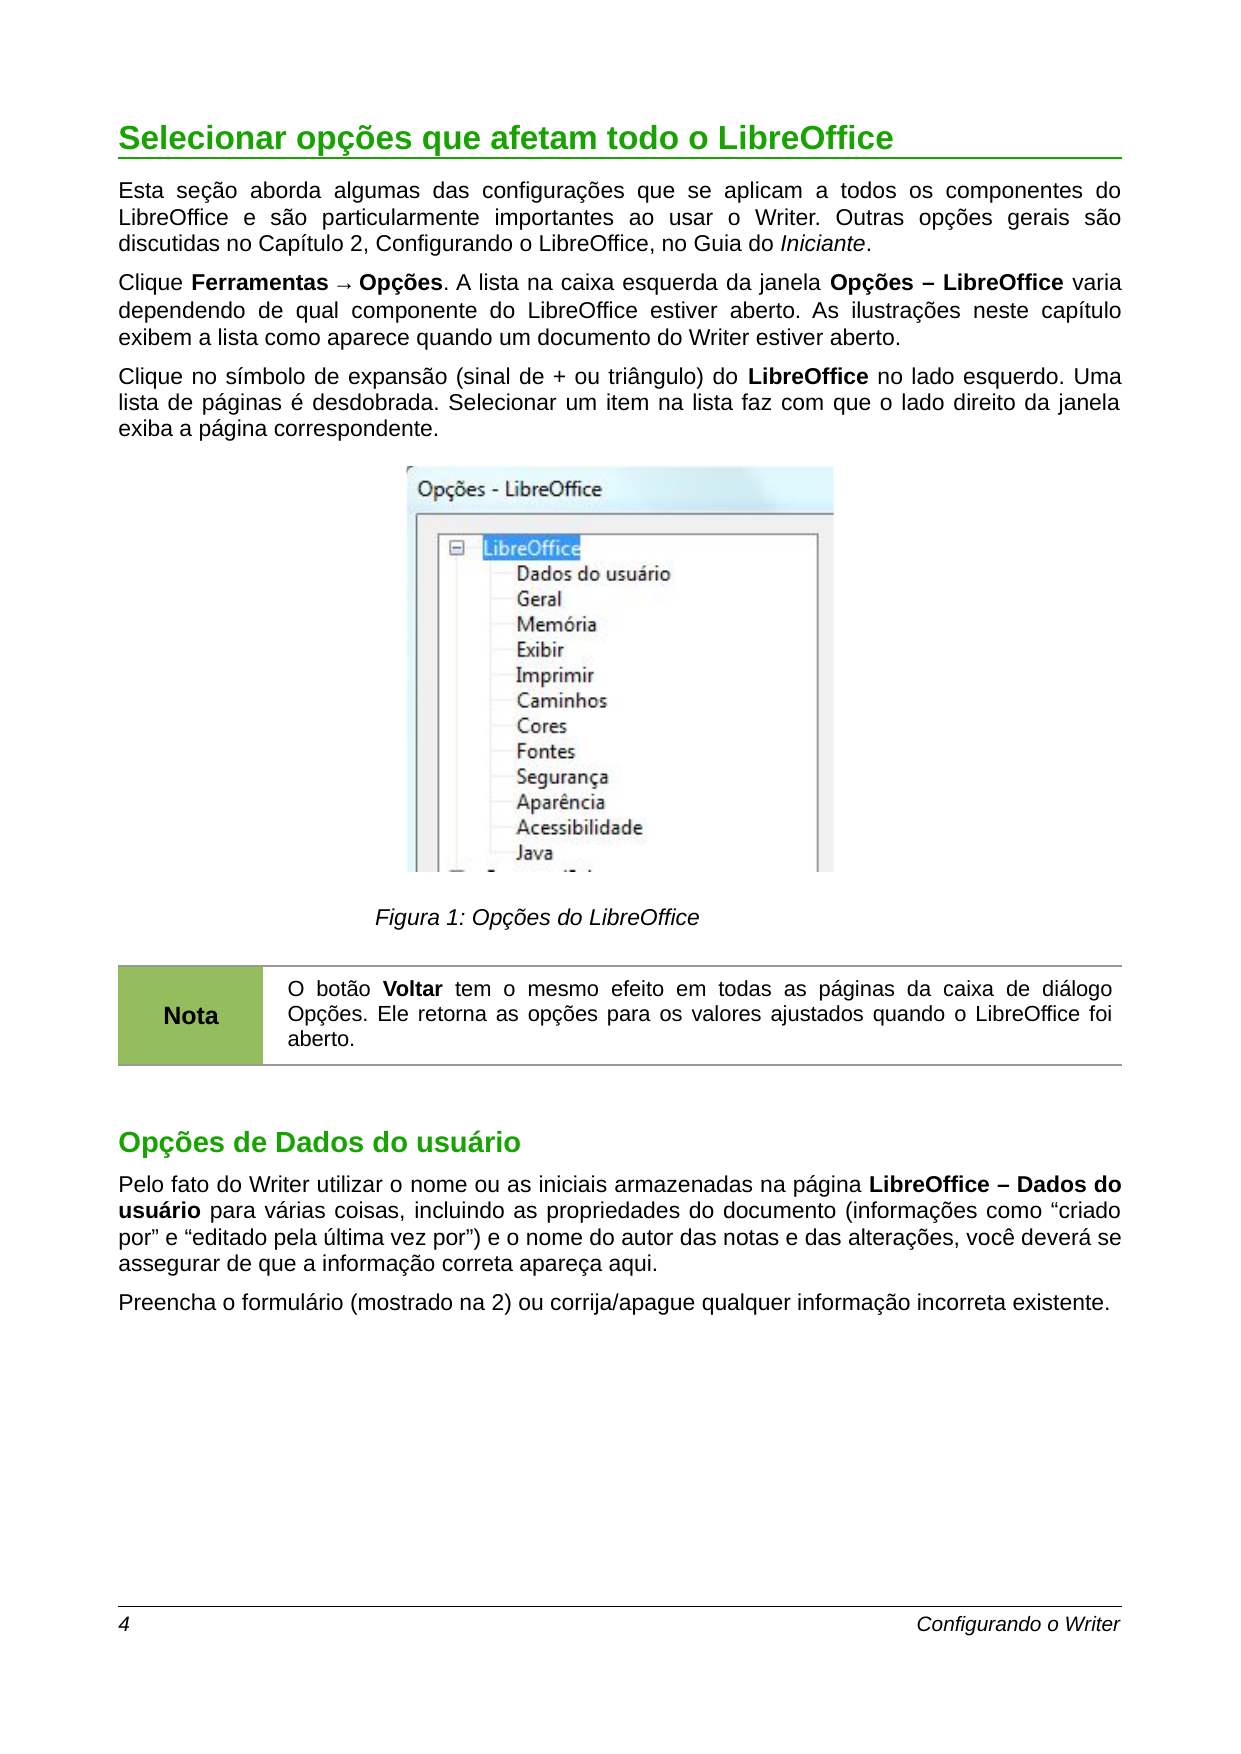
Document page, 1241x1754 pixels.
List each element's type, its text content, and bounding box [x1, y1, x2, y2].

subtitle Opções de Dados do usuário [118, 1125, 1122, 1159]
text Esta seção aborda algumas das configurações que se aplicam a todos os componentes do LibreOffice e são particularmente importantes ao usar o Writer. Outras opções gerais são discutidas no Capítulo 2, Configurando o LibreOffice, no Guia do Iniciante. [118, 177, 1122, 257]
table_header Nota [118, 967, 263, 1064]
table_header O botão Voltar tem o mesmo efeito em todas as páginas da caixa de diálogo Opções. Ele retorna as opções para os valores ajustados quando o LibreOffice foi aberto. [264, 967, 1122, 1064]
text Figura 1: Opções do LibreOffice [375, 904, 865, 931]
picture [406, 466, 834, 872]
text Pelo fato do Writer utilizar o nome ou as iniciais armazenadas na página LibreOffice – Dados do usuário para várias coisas, incluindo as propriedades do documento (informações como “criado por” e “editado pela última vez por”) e o nome do autor das notas e das alterações, você deverá se assegurar de que a informação correta apareça aqui. [118, 1171, 1122, 1277]
text Clique no símbolo de expansão (sinal de + ou triângulo) do LibreOffice no lado esquerdo. Uma lista de páginas é desdobrada. Selecionar um item na lista faz com que o lado direito da janela exiba a página correspondente. [118, 363, 1122, 442]
text Clique Ferramentas → Opções. A lista na caixa esquerda da janela Opções – LibreOffice varia dependendo de qual componente do LibreOffice estiver aberto. As ilustrações neste capítulo exibem a lista como aparece quando um documento do Writer estiver aberto. [118, 269, 1122, 350]
text Preencha o formulário (mostrado na 2) ou corrija/apague qualquer informação incorreta existente. [118, 1289, 1122, 1315]
subtitle Selecionar opções que afetam todo o LibreOffice [118, 118, 1122, 157]
